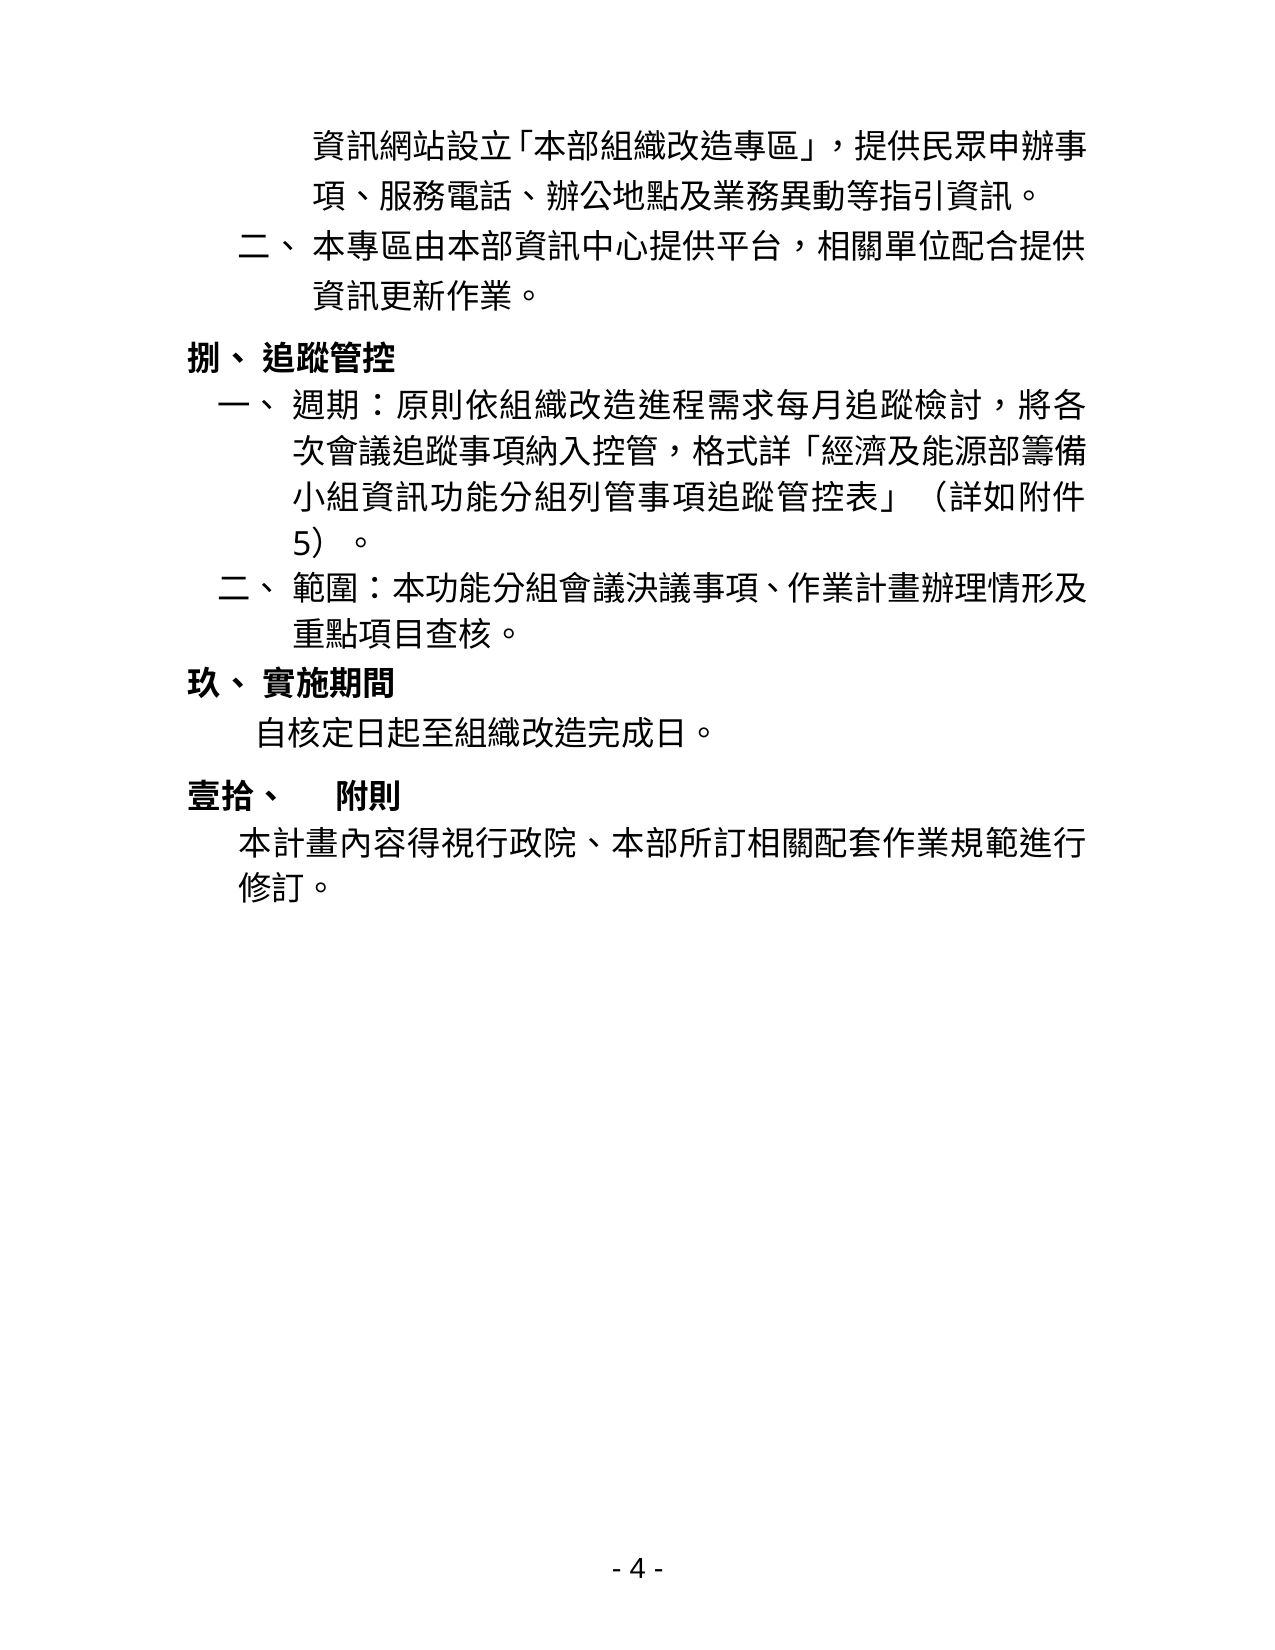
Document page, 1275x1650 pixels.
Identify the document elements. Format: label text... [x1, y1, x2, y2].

text 自核定日起至組織改造完成日。 [187, 706, 1125, 756]
list 追蹤管控 [187, 331, 1087, 381]
list 範圍：本功能分組會議決議事項、作業計畫辦理情形及重點項目查核。 [217, 564, 1087, 656]
list 資訊網站設立「本部組織改造專區」，提供民眾申辦事項、服務電話、辦公地點及業務異動等指引資訊。 [237, 118, 1087, 218]
list 實施期間 [187, 656, 1087, 706]
list 附則 [187, 768, 1087, 818]
list 週期：原則依組織改造進程需求每月追蹤檢討，將各次會議追蹤事項納入控管，格式詳「經濟及能源部籌備小組資訊功能分組列管事項追蹤管控表」（詳如附件5）。 [217, 381, 1087, 564]
text 本計畫內容得視行政院、本部所訂相關配套作業規範進行修訂。 [238, 818, 1087, 910]
list 本專區由本部資訊中心提供平台，相關單位配合提供資訊更新作業。 [238, 218, 1087, 318]
